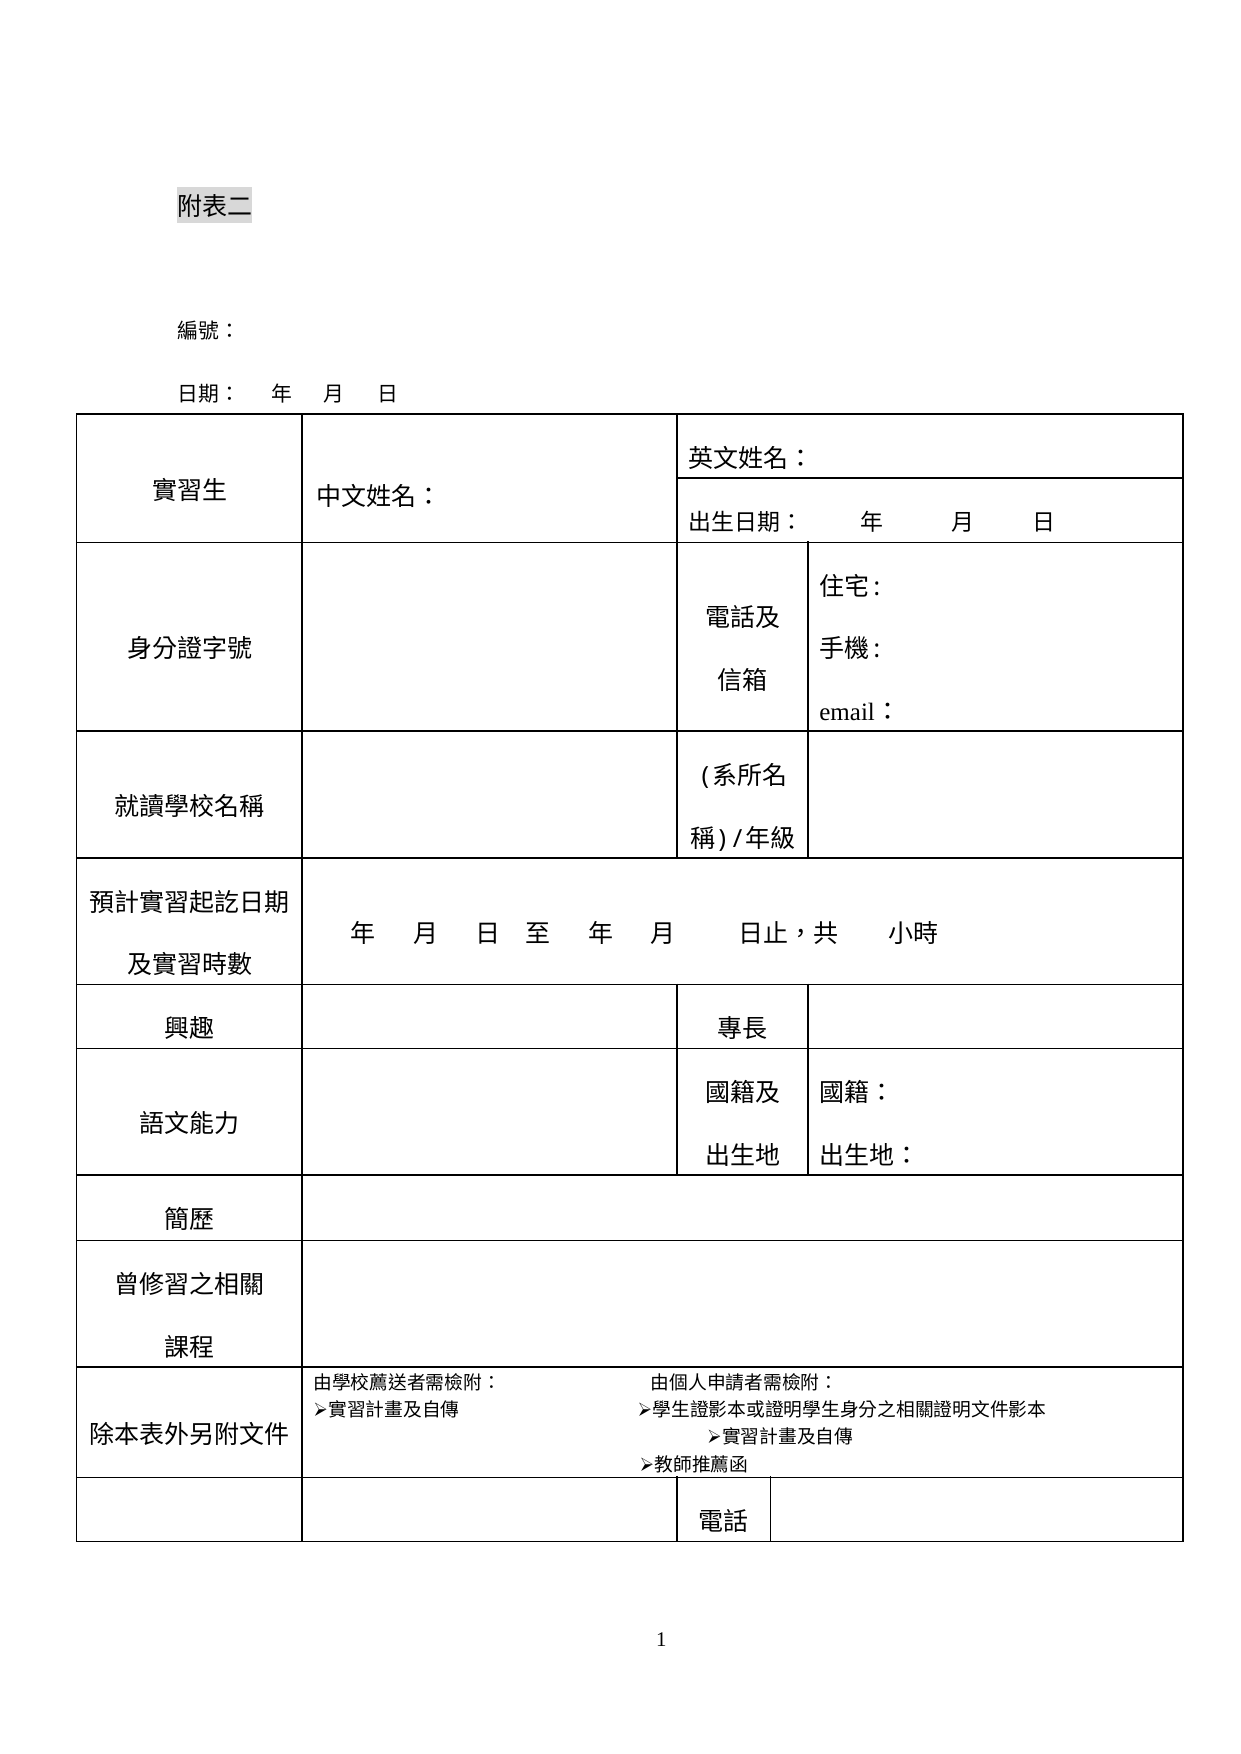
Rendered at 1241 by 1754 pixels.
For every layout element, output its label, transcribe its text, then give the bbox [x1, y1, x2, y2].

text 附表二 [177, 163, 1137, 226]
table_cell 國籍： 出生地： [809, 1049, 1182, 1174]
table_cell (系所名稱)/年級 [678, 732, 807, 857]
table_cell 電話及 信箱 [678, 543, 807, 730]
table_cell [809, 985, 1182, 1048]
table_cell 住宅: 手機: email： [809, 543, 1182, 730]
table_cell 專長 [678, 985, 807, 1048]
table_cell 預計實習起訖日期 及實習時數 [77, 859, 301, 983]
table_cell 由學校薦送者需檢附： 由個人申請者需檢附： 實習計畫及自傳 學生證影本或證明學生身分之相關證明文件影本 實習計畫及自傳 教師推薦函 [303, 1368, 1182, 1476]
table_cell [303, 1049, 676, 1174]
table_cell 曾修習之相關 課程 [77, 1241, 301, 1366]
table_cell [77, 1478, 301, 1541]
table_cell [303, 1241, 1182, 1366]
table_header 中文姓名： [303, 415, 676, 541]
table_cell 身分證字號 [77, 543, 301, 730]
table_cell [303, 1176, 1182, 1239]
table_cell 電話 [678, 1478, 770, 1541]
text 編號： [177, 288, 1137, 351]
table_cell 語文能力 [77, 1049, 301, 1174]
text 日期： 年 月 日 [177, 351, 1137, 413]
table_cell 除本表外另附文件 [77, 1368, 301, 1476]
table_cell [771, 1478, 1182, 1541]
table_cell [809, 732, 1182, 857]
table_cell [303, 985, 676, 1048]
table_cell [303, 732, 676, 857]
table_header 實習生 [77, 415, 301, 541]
table_cell [303, 543, 676, 730]
table_header 英文姓名： [678, 415, 1182, 477]
table_cell 出生日期： 年 月 日 [678, 479, 1182, 541]
table_cell 興趣 [77, 985, 301, 1048]
table_cell [303, 1478, 676, 1541]
table_cell 就讀學校名稱 [77, 732, 301, 857]
table_cell 年 月 日 至 年 月 日止，共 小時 [303, 859, 1182, 983]
table_cell 簡歷 [77, 1176, 301, 1239]
table_cell 國籍及 出生地 [678, 1049, 807, 1174]
